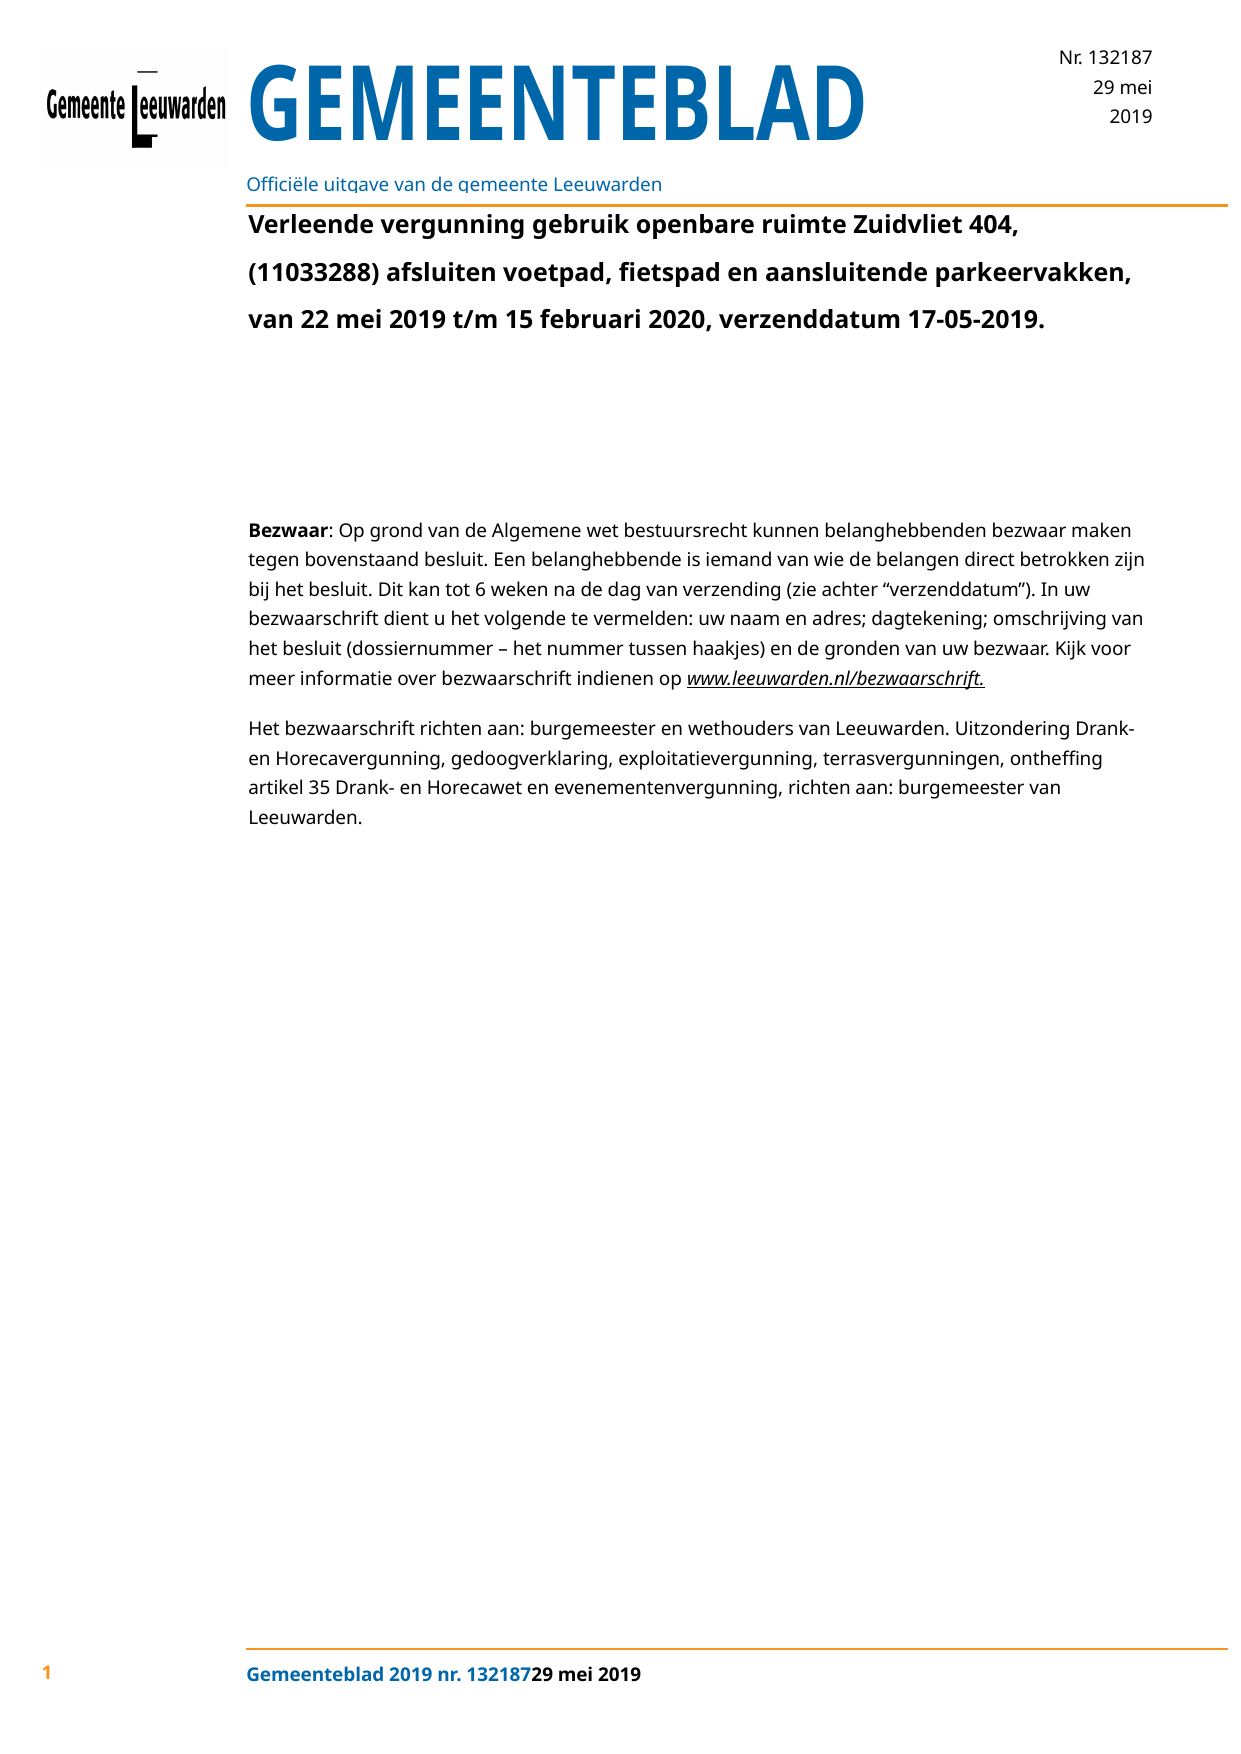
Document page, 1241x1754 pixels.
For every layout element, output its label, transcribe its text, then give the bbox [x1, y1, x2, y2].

text Bezwaar: Op grond van de Algemene wet bestuursrecht kunnen belanghebbenden bezwaar maken tegen bovenstaand besluit. Een belanghebbende is iemand van wie de belangen direct betrokken zijn bij het besluit. Dit kan tot 6 weken na de dag van verzending (zie achter “verzenddatum”). In uw bezwaarschrift dient u het volgende te vermelden: uw naam en adres; dagtekening; omschrijving van het besluit (dossiernummer – het nummer tussen haakjes) en de gronden van uw bezwaar. Kijk voor meer informatie over bezwaarschrift indienen op www.leeuwarden.nl/bezwaarschrift. [248, 517, 1152, 690]
picture [41, 47, 231, 172]
text Het bezwaarschrift richten aan: burgemeester en wethouders van Leeuwarden. Uitzondering Drank- en Horecavergunning, gedoogverklaring, exploitatievergunning, terrasvergunningen, ontheffing artikel 35 Drank- en Horecawet en evenementenvergunning, richten aan: burgemeester van Leeuwarden. [248, 715, 1152, 829]
text Verleende vergunning gebruik openbare ruimte Zuidvliet 404, (11033288) afsluiten voetpad, fietspad en aansluitende parkeervakken, van 22 mei 2019 t/m 15 februari 2020, verzenddatum 17-05-2019. [248, 207, 1152, 336]
